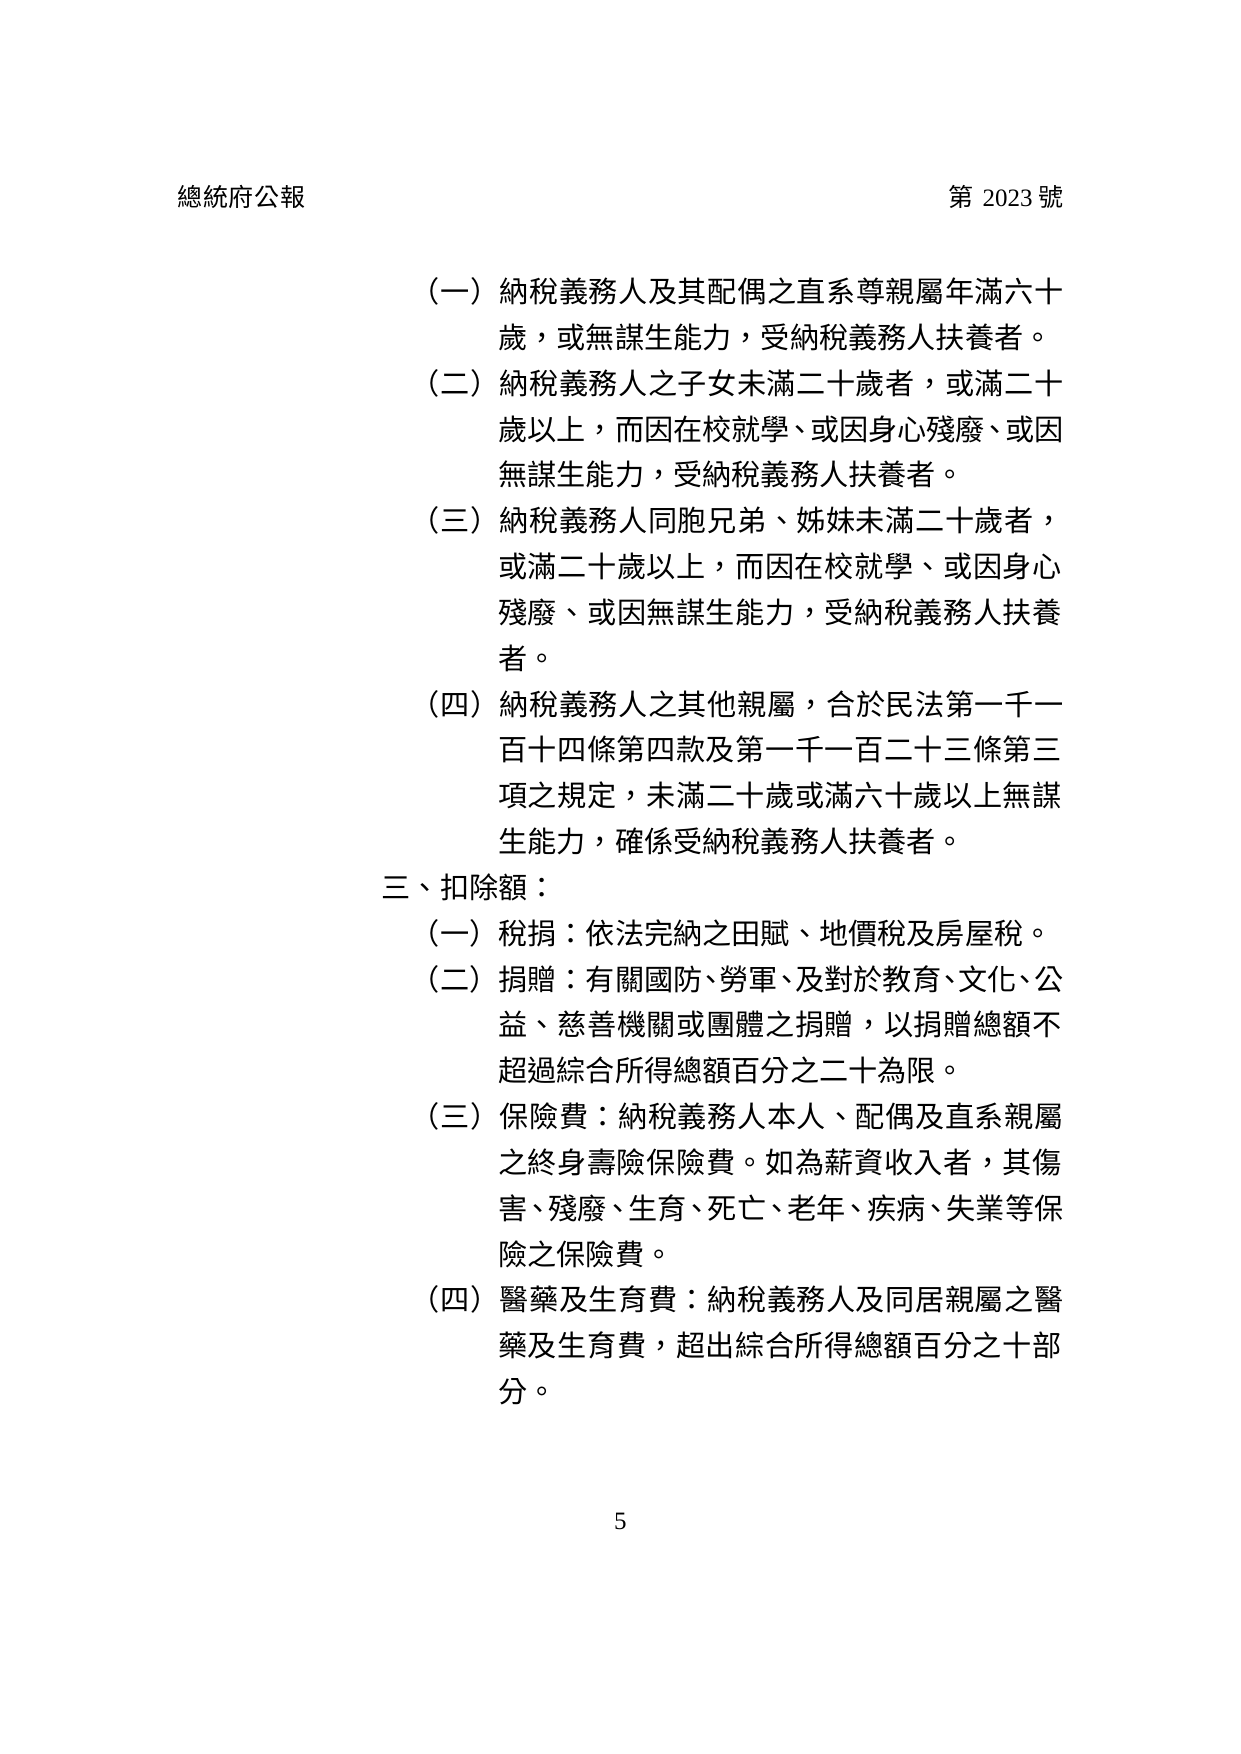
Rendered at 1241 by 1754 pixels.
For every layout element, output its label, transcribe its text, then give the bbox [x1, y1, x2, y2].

text （二）捐贈：有關國防、勞軍、及對於教育、文化、公益、慈善機關或團體之捐贈，以捐贈總額不超過綜合所得總額百分之二十為限。 [411, 953, 1063, 1091]
text （三）納稅義務人同胞兄弟、姊妹未滿二十歲者，或滿二十歲以上，而因在校就學、或因身心殘廢、或因無謀生能力，受納稅義務人扶養者。 [411, 495, 1063, 678]
text （四）納稅義務人之其他親屬，合於民法第一千一百十四條第四款及第一千一百二十三條第三項之規定，未滿二十歲或滿六十歲以上無謀生能力，確係受納稅義務人扶養者。 [411, 678, 1063, 862]
text 三、扣除額： [381, 862, 1063, 907]
text （一）稅捐：依法完納之田賦、地價稅及房屋稅。 [411, 907, 1063, 953]
text （一）納稅義務人及其配偶之直系尊親屬年滿六十歲，或無謀生能力，受納稅義務人扶養者。 [411, 266, 1063, 357]
text （三）保險費：納稅義務人本人、配偶及直系親屬之終身壽險保險費。如為薪資收入者，其傷害、殘廢、生育、死亡、老年、疾病、失業等保險之保險費。 [411, 1091, 1063, 1274]
text （四）醫藥及生育費：納稅義務人及同居親屬之醫藥及生育費，超出綜合所得總額百分之十部分。 [411, 1274, 1063, 1412]
text （二）納稅義務人之子女未滿二十歲者，或滿二十歲以上，而因在校就學、或因身心殘廢、或因無謀生能力，受納稅義務人扶養者。 [411, 357, 1063, 495]
